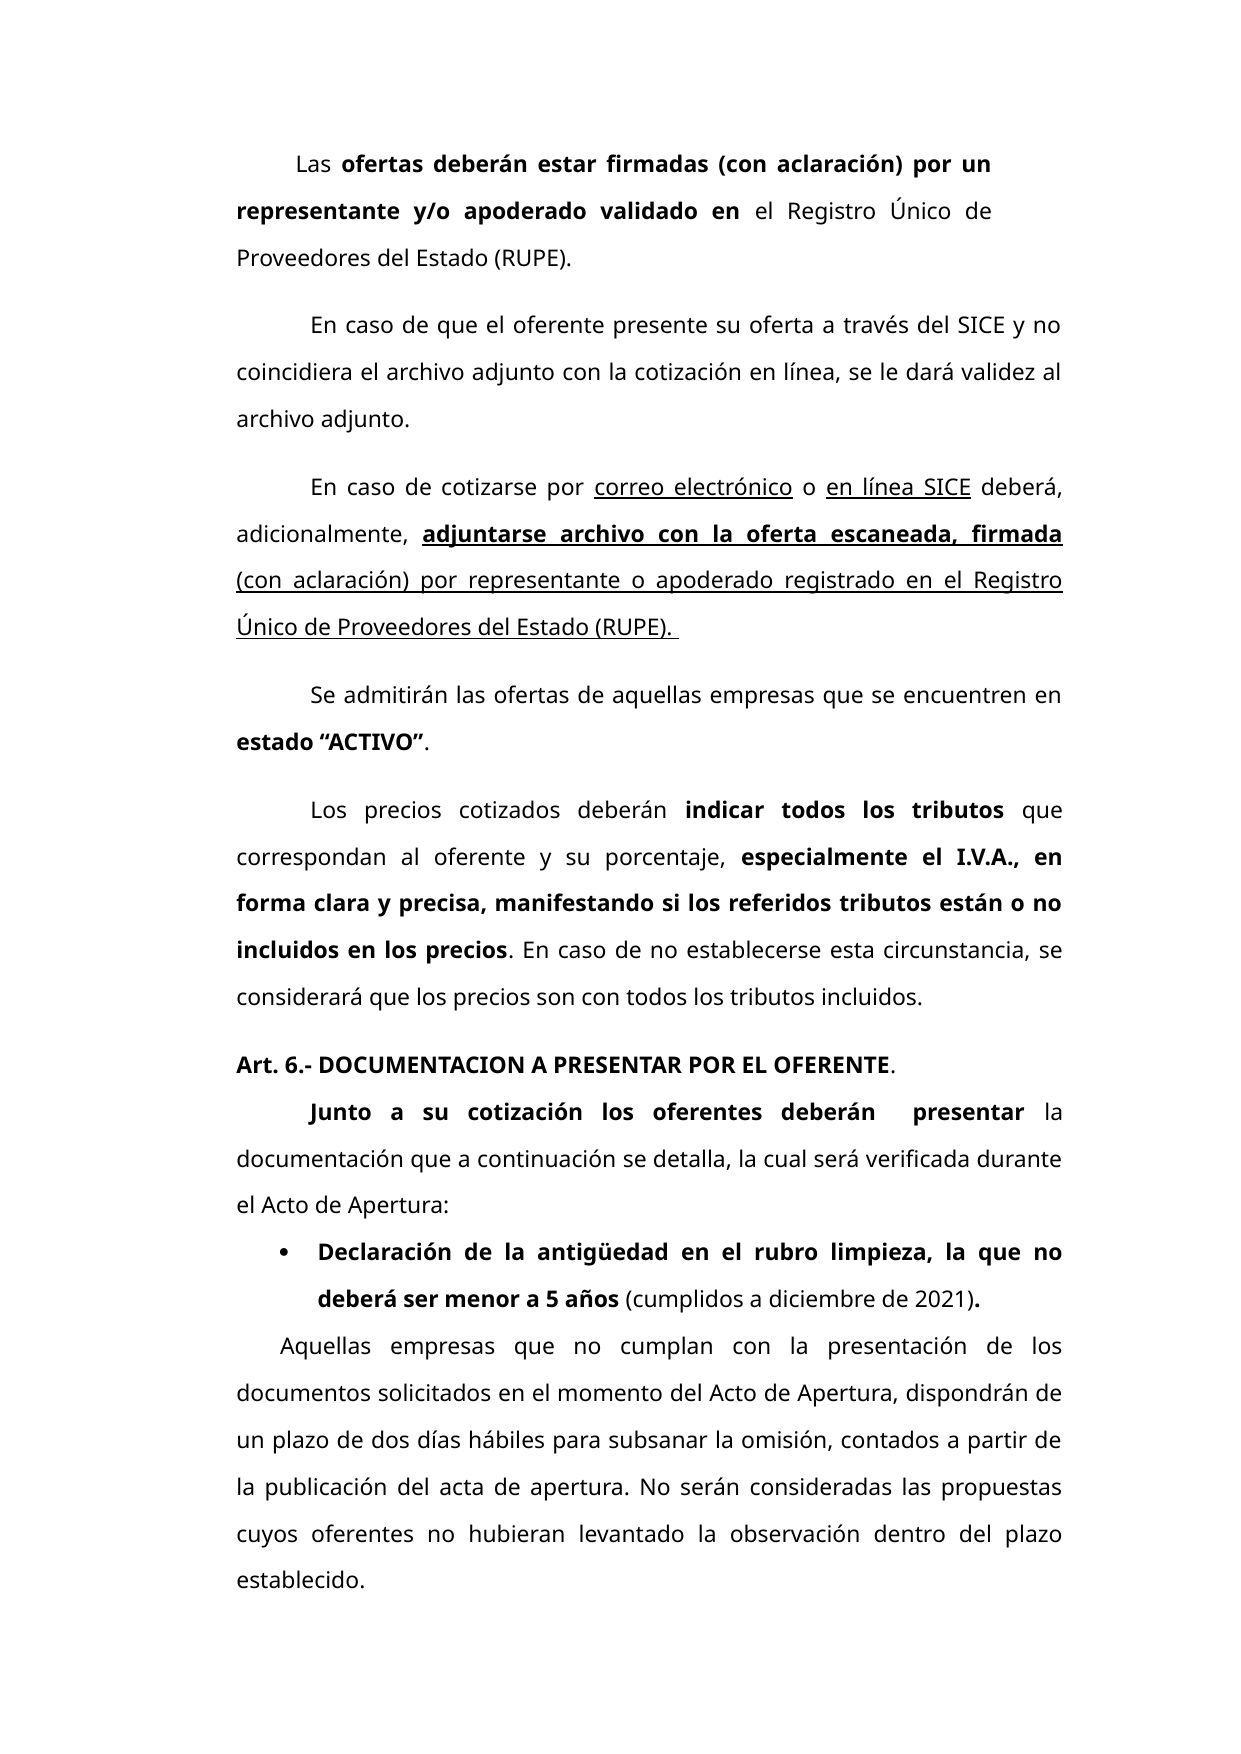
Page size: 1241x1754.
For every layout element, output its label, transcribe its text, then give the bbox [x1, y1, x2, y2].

list Declaración de la antigüedad en el rubro limpieza, la que no deberá ser menor a 5 años (cumplidos a diciembre de 2021). [280, 1236, 1063, 1314]
text Junto a su cotización los oferentes deberán presentar la documentación que a continuación se detalla, la cual será verificada durante el Acto de Apertura: [236, 1096, 1063, 1221]
text Aquellas empresas que no cumplan con la presentación de los documentos solicitados en el momento del Acto de Apertura, dispondrán de un plazo de dos días hábiles para subsanar la omisión, contados a partir de la publicación del acta de apertura. No serán consideradas las propuestas cuyos oferentes no hubieran levantado la observación dentro del plazo establecido. [236, 1330, 1063, 1596]
text Art. 6.- DOCUMENTACION A PRESENTAR POR EL OFERENTE. [236, 1049, 1063, 1080]
text Los precios cotizados deberán indicar todos los tributos que correspondan al oferente y su porcentaje, especialmente el I.V.A., en forma clara y precisa, manifestando si los referidos tributos están o no incluidos en los precios. En caso de no establecerse esta circunstancia, se considerará que los precios son con todos los tributos incluidos. [236, 793, 1063, 1012]
text Las ofertas deberán estar firmadas (con aclaración) por un representante y/o apoderado validado en el Registro Único de Proveedores del Estado (RUPE). [236, 148, 992, 273]
text Único de Proveedores del Estado (RUPE). [236, 593, 1063, 642]
text En caso de que el oferente presente su oferta a través del SICE y no coincidiera el archivo adjunto con la cotización en línea, se le dará validez al archivo adjunto. [236, 309, 1063, 434]
text Se admitirán las ofertas de aquellas empresas que se encuentren en estado “ACTIVO”. [236, 679, 1063, 757]
text En caso de cotizarse por correo electrónico o en línea SICE deberá, adicionalmente, adjuntarse archivo con la oferta escaneada, firmada (con aclaración) por representante o apoderado registrado en el Registro [236, 471, 1063, 591]
